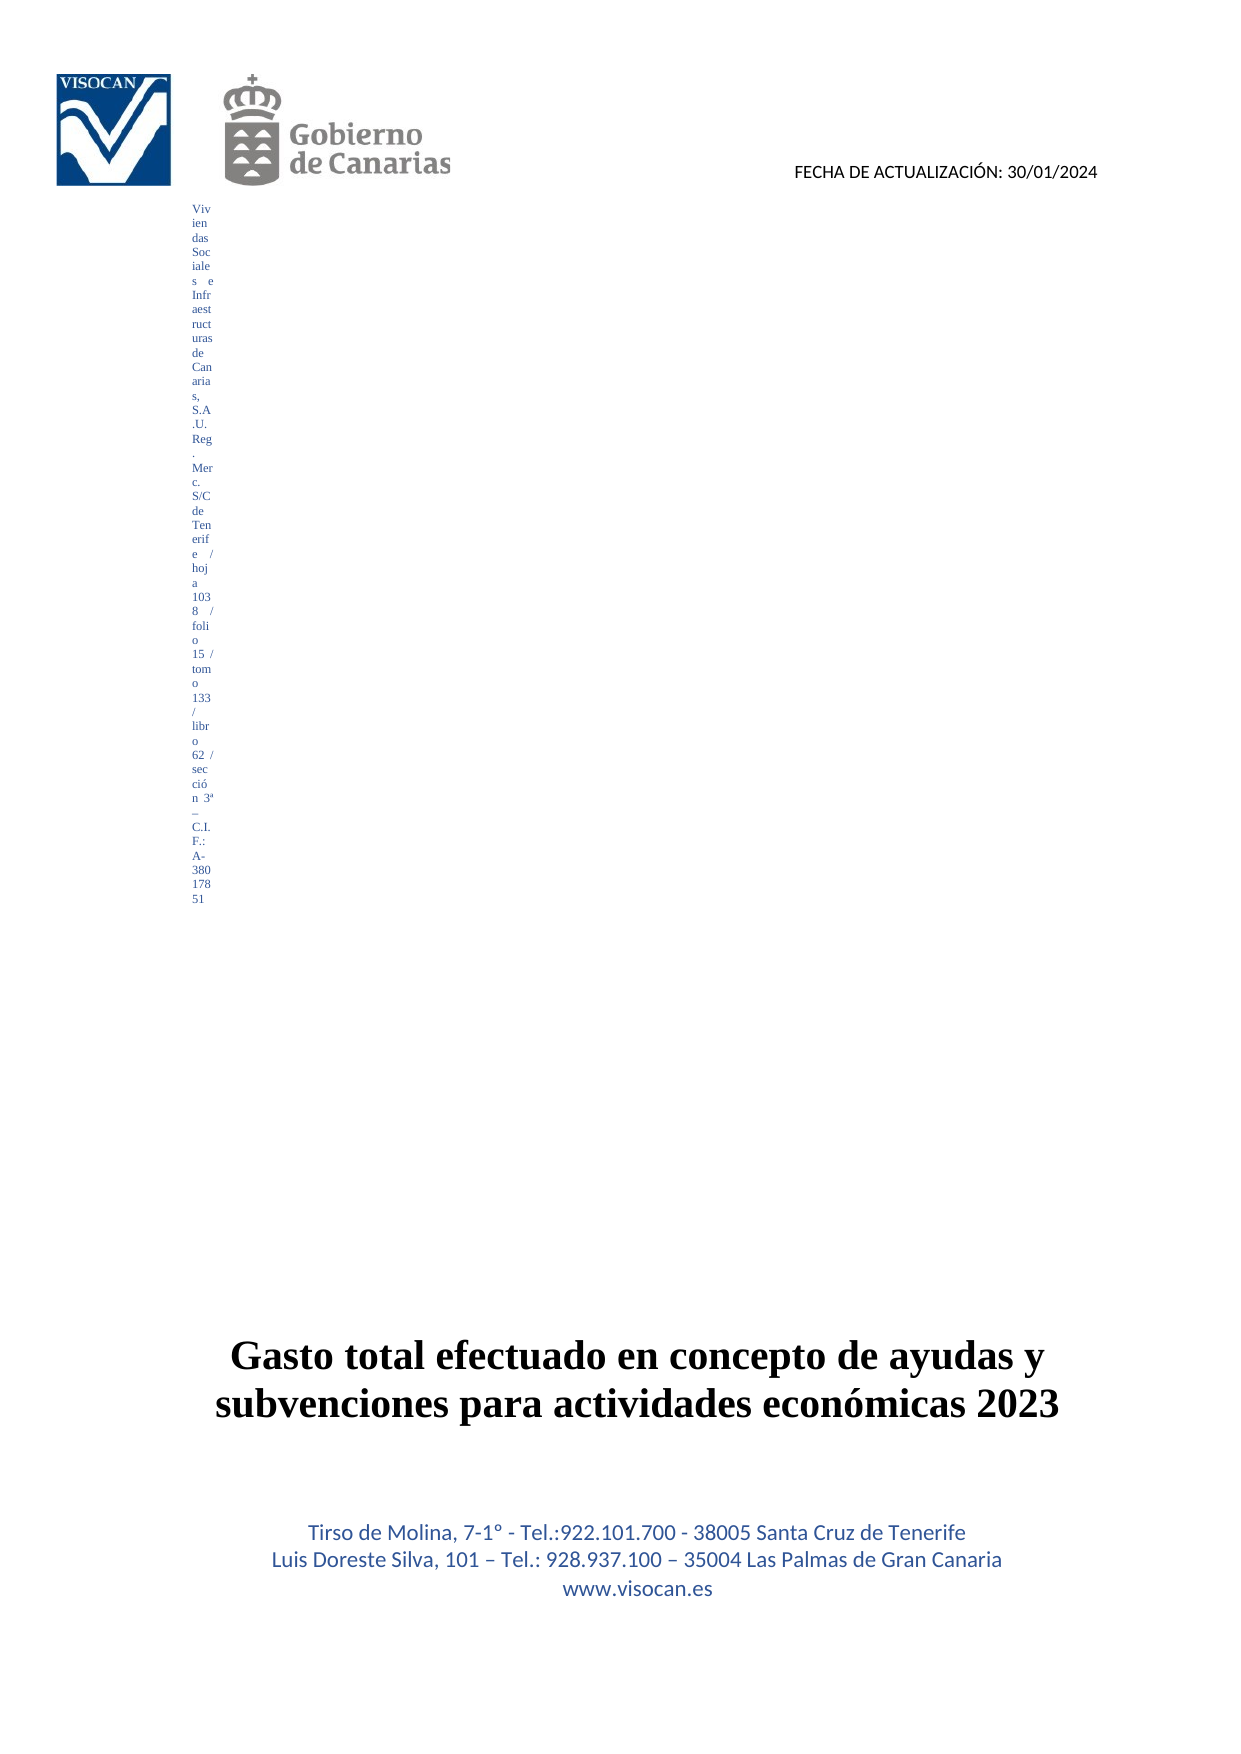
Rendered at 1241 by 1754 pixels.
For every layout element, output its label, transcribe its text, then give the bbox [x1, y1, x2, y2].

table_header Viviendas Sociales e Infraestructuras de Canarias, S.A.U. Reg. Merc. S/C de Tenerife / hoja 1038 / folio 15 / tomo 133 / libro 62 / sección 3ª – C.I.F.: A-38017851 [169, 202, 236, 1193]
text Gasto total efectuado en concepto de ayudas y subvenciones para actividades económicas 2023 [169, 1331, 1106, 1426]
